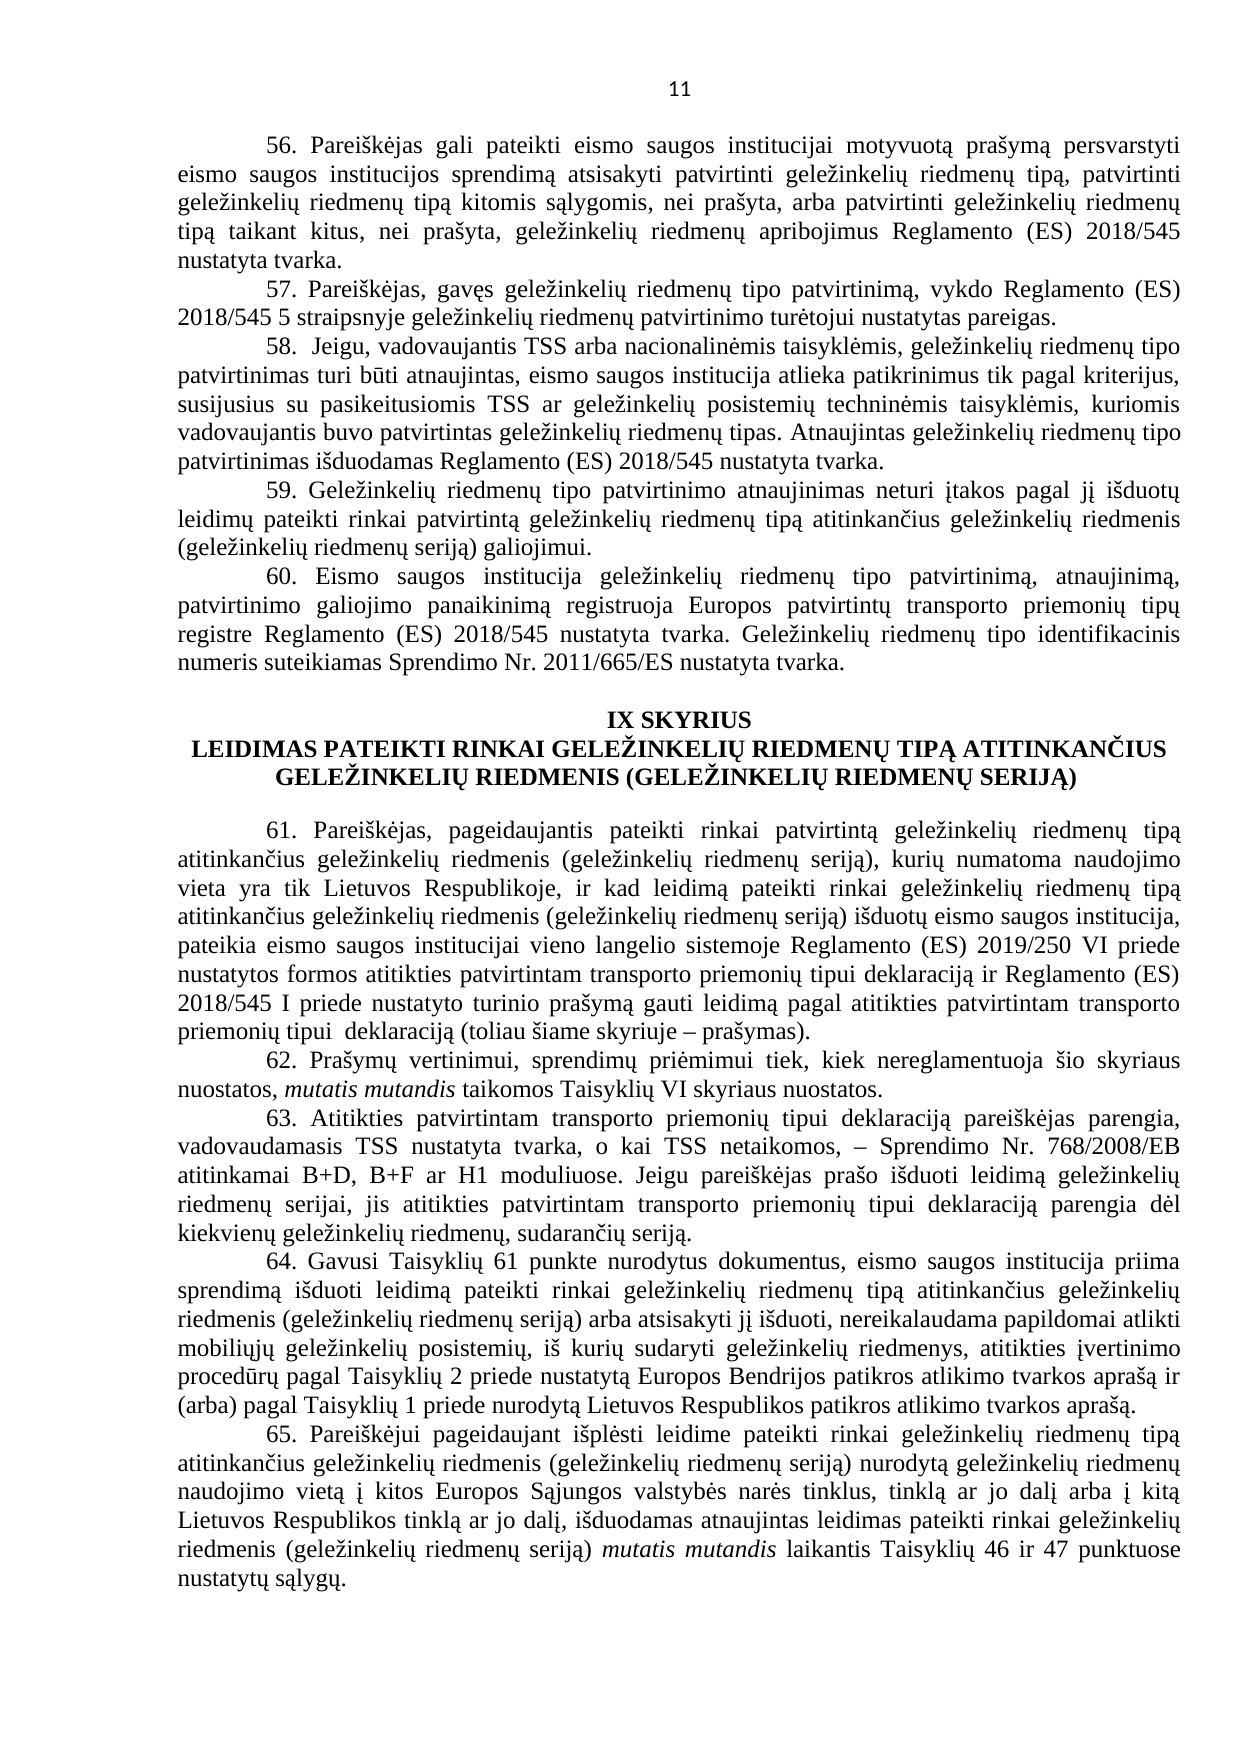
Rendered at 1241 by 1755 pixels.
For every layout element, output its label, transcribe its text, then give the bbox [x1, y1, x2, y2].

text 61. Pareiškėjas, pageidaujantis pateikti rinkai patvirtintą geležinkelių riedmenų tipą atitinkančius geležinkelių riedmenis (geležinkelių riedmenų seriją), kurių numatoma naudojimo vieta yra tik Lietuvos Respublikoje, ir kad leidimą pateikti rinkai geležinkelių riedmenų tipą atitinkančius geležinkelių riedmenis (geležinkelių riedmenų seriją) išduotų eismo saugos institucija, pateikia eismo saugos institucijai vieno langelio sistemoje Reglamento (ES) 2019/250 VI priede nustatytos formos atitikties patvirtintam transporto priemonių tipui deklaraciją ir Reglamento (ES) 2018/545 I priede nustatyto turinio prašymą gauti leidimą pagal atitikties patvirtintam transporto priemonių tipui deklaraciją (toliau šiame skyriuje – prašymas). [177, 815, 1181, 1045]
text 64. Gavusi Taisyklių 61 punkte nurodytus dokumentus, eismo saugos institucija priima sprendimą išduoti leidimą pateikti rinkai geležinkelių riedmenų tipą atitinkančius geležinkelių riedmenis (geležinkelių riedmenų seriją) arba atsisakyti jį išduoti, nereikalaudama papildomai atlikti mobiliųjų geležinkelių posistemių, iš kurių sudaryti geležinkelių riedmenys, atitikties įvertinimo procedūrų pagal Taisyklių 2 priede nustatytą Europos Bendrijos patikros atlikimo tvarkos aprašą ir (arba) pagal Taisyklių 1 priede nurodytą Lietuvos Respublikos patikros atlikimo tvarkos aprašą. [177, 1246, 1181, 1419]
text 65. Pareiškėjui pageidaujant išplėsti leidime pateikti rinkai geležinkelių riedmenų tipą atitinkančius geležinkelių riedmenis (geležinkelių riedmenų seriją) nurodytą geležinkelių riedmenų naudojimo vietą į kitos Europos Sąjungos valstybės narės tinklus, tinklą ar jo dalį arba į kitą Lietuvos Respublikos tinklą ar jo dalį, išduodamas atnaujintas leidimas pateikti rinkai geležinkelių riedmenis (geležinkelių riedmenų seriją) mutatis mutandis laikantis Taisyklių 46 ir 47 punktuose nustatytų sąlygų. [177, 1419, 1181, 1591]
text 63. Atitikties patvirtintam transporto priemonių tipui deklaraciją pareiškėjas parengia, vadovaudamasis TSS nustatyta tvarka, o kai TSS netaikomos, – Sprendimo Nr. 768/2008/EB atitinkamai B+D, B+F ar H1 moduliuose. Jeigu pareiškėjas prašo išduoti leidimą geležinkelių riedmenų serijai, jis atitikties patvirtintam transporto priemonių tipui deklaraciją parengia dėl kiekvienų geležinkelių riedmenų, sudarančių seriją. [177, 1103, 1181, 1246]
text LEIDIMAS PATEIKTI RINKAI GELEŽINKELIŲ RIEDMENŲ TIPĄ ATITINKANČIUS GELEŽINKELIŲ RIEDMENIS (geležinkelių riedmenų seriją) [177, 734, 1181, 791]
text 57. Pareiškėjas, gavęs geležinkelių riedmenų tipo patvirtinimą, vykdo Reglamento (ES) 2018/545 5 straipsnyje geležinkelių riedmenų patvirtinimo turėtojui nustatytas pareigas. [177, 274, 1181, 331]
text 59. Geležinkelių riedmenų tipo patvirtinimo atnaujinimas neturi įtakos pagal jį išduotų leidimų pateikti rinkai patvirtintą geležinkelių riedmenų tipą atitinkančius geležinkelių riedmenis (geležinkelių riedmenų seriją) galiojimui. [177, 475, 1181, 561]
text IX skyrius [177, 705, 1181, 734]
text 58. Jeigu, vadovaujantis TSS arba nacionalinėmis taisyklėmis, geležinkelių riedmenų tipo patvirtinimas turi būti atnaujintas, eismo saugos institucija atlieka patikrinimus tik pagal kriterijus, susijusius su pasikeitusiomis TSS ar geležinkelių posistemių techninėmis taisyklėmis, kuriomis vadovaujantis buvo patvirtintas geležinkelių riedmenų tipas. Atnaujintas geležinkelių riedmenų tipo patvirtinimas išduodamas Reglamento (ES) 2018/545 nustatyta tvarka. [177, 331, 1181, 475]
text 62. Prašymų vertinimui, sprendimų priėmimui tiek, kiek nereglamentuoja šio skyriaus nuostatos, mutatis mutandis taikomos Taisyklių VI skyriaus nuostatos. [177, 1045, 1181, 1103]
text 60. Eismo saugos institucija geležinkelių riedmenų tipo patvirtinimą, atnaujinimą, patvirtinimo galiojimo panaikinimą registruoja Europos patvirtintų transporto priemonių tipų registre Reglamento (ES) 2018/545 nustatyta tvarka. Geležinkelių riedmenų tipo identifikacinis numeris suteikiamas Sprendimo Nr. 2011/665/ES nustatyta tvarka. [177, 561, 1181, 676]
text 56. Pareiškėjas gali pateikti eismo saugos institucijai motyvuotą prašymą persvarstyti eismo saugos institucijos sprendimą atsisakyti patvirtinti geležinkelių riedmenų tipą, patvirtinti geležinkelių riedmenų tipą kitomis sąlygomis, nei prašyta, arba patvirtinti geležinkelių riedmenų tipą taikant kitus, nei prašyta, geležinkelių riedmenų apribojimus Reglamento (ES) 2018/545 nustatyta tvarka. [177, 130, 1181, 274]
